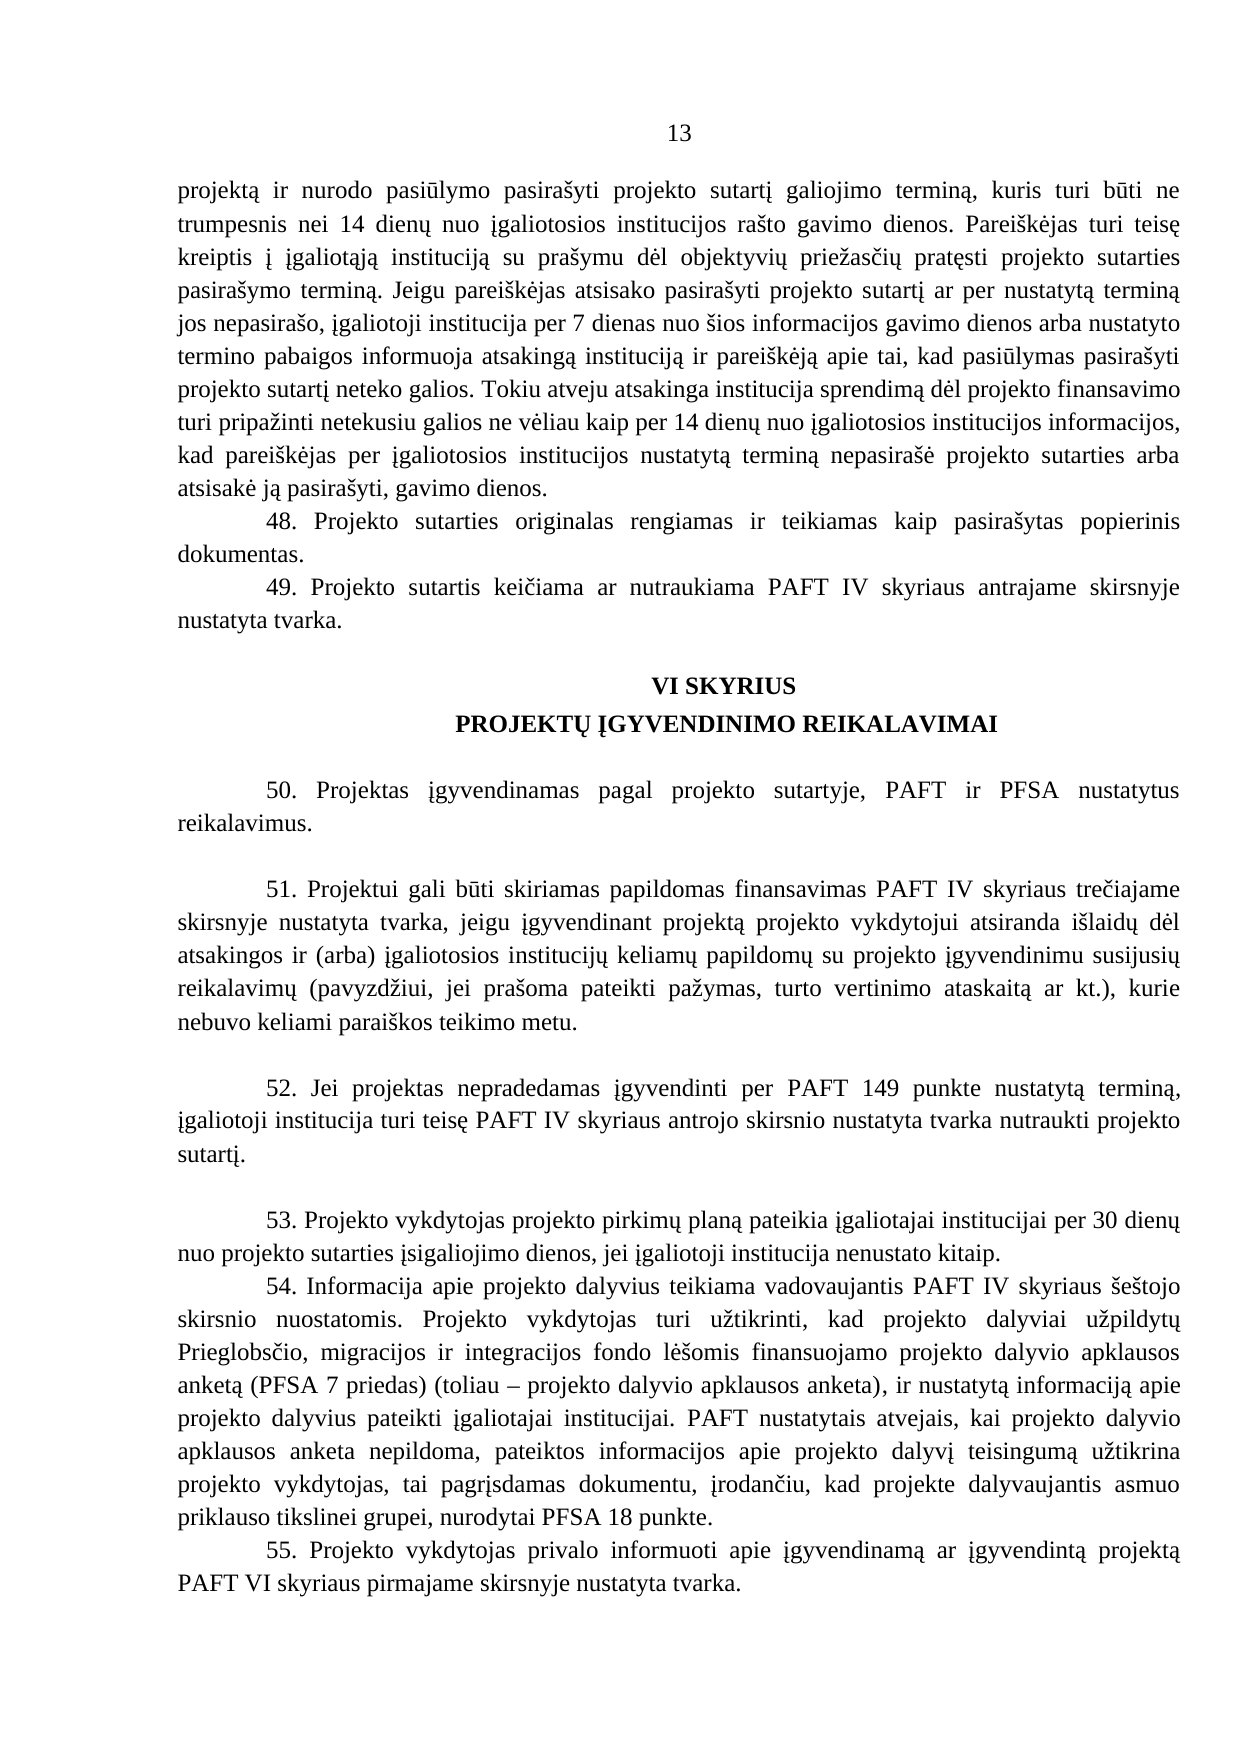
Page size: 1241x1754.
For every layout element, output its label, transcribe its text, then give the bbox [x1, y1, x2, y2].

text 53. Projekto vykdytojas projekto pirkimų planą pateikia įgaliotajai institucijai per 30 dienų nuo projekto sutarties įsigaliojimo dienos, jei įgaliotoji institucija nenustato kitaip. [177, 1205, 1181, 1266]
text 48. Projekto sutarties originalas rengiamas ir teikiamas kaip pasirašytas popierinis dokumentas. [177, 506, 1181, 568]
text 54. Informacija apie projekto dalyvius teikiama vadovaujantis PAFT IV skyriaus šeštojo skirsnio nuostatomis. Projekto vykdytojas turi užtikrinti, kad projekto dalyviai užpildytų Prieglobsčio, migracijos ir integracijos fondo lėšomis finansuojamo projekto dalyvio apklausos anketą (PFSA 7 priedas) (toliau – projekto dalyvio apklausos anketa), ir nustatytą informaciją apie projekto dalyvius pateikti įgaliotajai institucijai. PAFT nustatytais atvejais, kai projekto dalyvio apklausos anketa nepildoma, pateiktos informacijos apie projekto dalyvį teisingumą užtikrina projekto vykdytojas, tai pagrįsdamas dokumentu, įrodančiu, kad projekte dalyvaujantis asmuo priklauso tikslinei grupei, nurodytai PFSA 18 punkte. [177, 1271, 1181, 1531]
text 55. Projekto vykdytojas privalo informuoti apie įgyvendinamą ar įgyvendintą projektą PAFT VI skyriaus pirmajame skirsnyje nustatyta tvarka. [177, 1535, 1181, 1597]
text VI SKYRIUS [177, 671, 1181, 700]
text 49. Projekto sutartis keičiama ar nutraukiama PAFT IV skyriaus antrajame skirsnyje nustatyta tvarka. [177, 572, 1181, 634]
text 50. Projektas įgyvendinamas pagal projekto sutartyje, PAFT ir PFSA nustatytus reikalavimus. [177, 775, 1181, 837]
text PROJEKTŲ ĮGYVENDINIMO REIKALAVIMAI [177, 709, 1181, 738]
text projektą ir nurodo pasiūlymo pasirašyti projekto sutartį galiojimo terminą, kuris turi būti ne trumpesnis nei 14 dienų nuo įgaliotosios institucijos rašto gavimo dienos. Pareiškėjas turi teisę kreiptis į įgaliotąją instituciją su prašymu dėl objektyvių priežasčių pratęsti projekto sutarties pasirašymo terminą. Jeigu pareiškėjas atsisako pasirašyti projekto sutartį ar per nustatytą terminą jos nepasirašo, įgaliotoji institucija per 7 dienas nuo šios informacijos gavimo dienos arba nustatyto termino pabaigos informuoja atsakingą instituciją ir pareiškėją apie tai, kad pasiūlymas pasirašyti projekto sutartį neteko galios. Tokiu atveju atsakinga institucija sprendimą dėl projekto finansavimo turi pripažinti netekusiu galios ne vėliau kaip per 14 dienų nuo įgaliotosios institucijos informacijos, kad pareiškėjas per įgaliotosios institucijos nustatytą terminą nepasirašė projekto sutarties arba atsisakė ją pasirašyti, gavimo dienos. [177, 176, 1181, 502]
text 51. Projektui gali būti skiriamas papildomas finansavimas PAFT IV skyriaus trečiajame skirsnyje nustatyta tvarka, jeigu įgyvendinant projektą projekto vykdytojui atsiranda išlaidų dėl atsakingos ir (arba) įgaliotosios institucijų keliamų papildomų su projekto įgyvendinimu susijusių reikalavimų (pavyzdžiui, jei prašoma pateikti pažymas, turto vertinimo ataskaitą ar kt.), kurie nebuvo keliami paraiškos teikimo metu. [177, 874, 1181, 1035]
text 52. Jei projektas nepradedamas įgyvendinti per PAFT 149 punkte nustatytą terminą, įgaliotoji institucija turi teisę PAFT IV skyriaus antrojo skirsnio nustatyta tvarka nutraukti projekto sutartį. [177, 1073, 1181, 1167]
